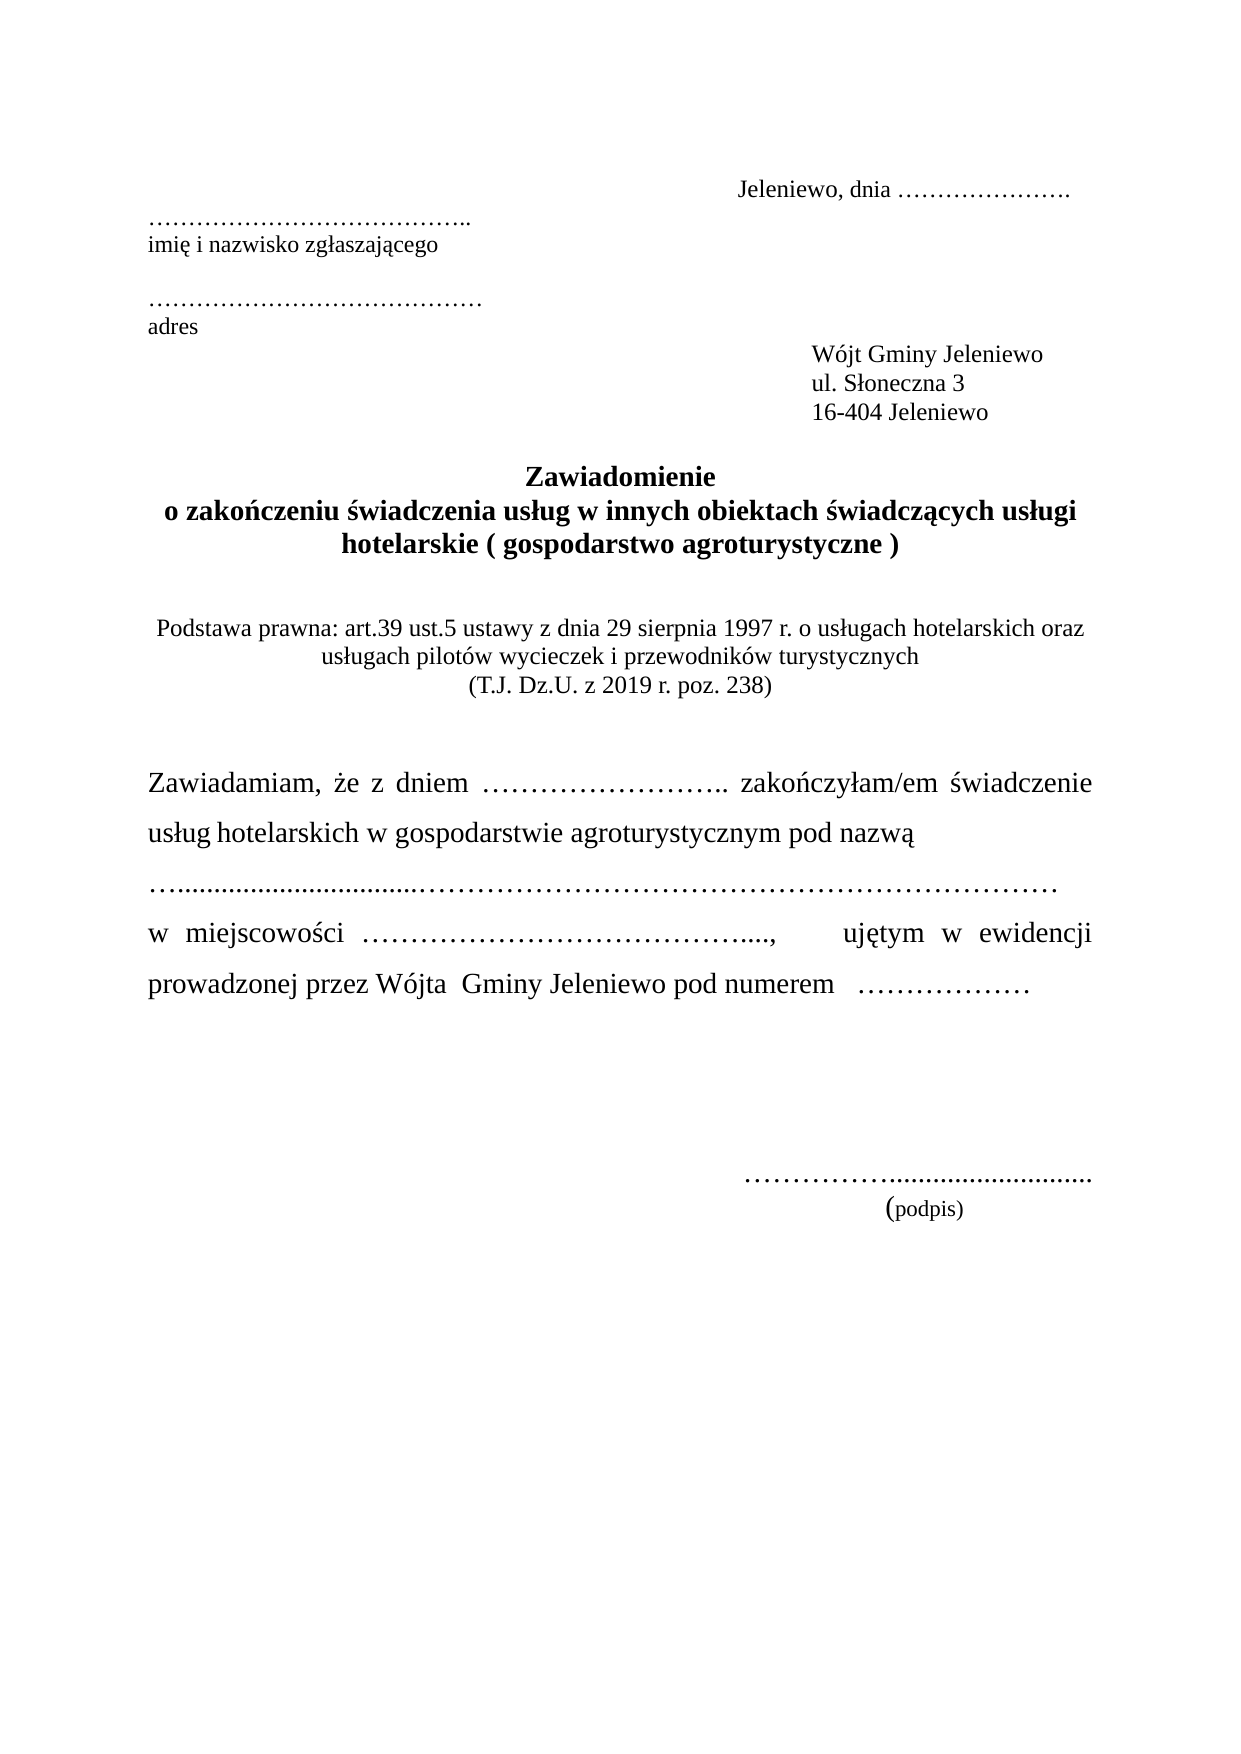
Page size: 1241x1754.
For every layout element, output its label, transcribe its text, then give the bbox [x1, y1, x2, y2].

text Wójt Gminy Jeleniewo [811, 339, 1093, 368]
text imię i nazwisko zgłaszającego [148, 230, 1093, 258]
text (T.J. Dz.U. z 2019 r. poz. 238) [148, 670, 1093, 699]
text Jeleniewo, dnia …………………. [148, 174, 1093, 203]
text ….................................………………………………………………………… w miejscowości …………………………………...., ujętym w ewidencji prowadzonej przez Wójta Gminy Jeleniewo pod numerem ……………… [148, 865, 1093, 999]
text ……………............................ [148, 1122, 1093, 1189]
text Zawiadamiam, że z dniem …………………….. zakończyłam/em świadczenie usług hotelarskich w gospodarstwie agroturystycznym pod nazwą [148, 765, 1093, 848]
text (podpis) [148, 1189, 1093, 1222]
text o zakończeniu świadczenia usług w innych obiektach świadczących usługi hotelarskie ( gospodarstwo agroturystyczne ) [148, 493, 1093, 560]
text 16-404 Jeleniewo [811, 397, 1093, 426]
text ul. Słoneczna 3 [811, 368, 1093, 397]
text …………………………………… [148, 284, 1093, 312]
text Podstawa prawna: art.39 ust.5 ustawy z dnia 29 sierpnia 1997 r. o usługach hotelarskich oraz usługach pilotów wycieczek i przewodników turystycznych [148, 613, 1093, 670]
text adres [148, 312, 1093, 339]
text Zawiadomienie [148, 459, 1093, 493]
text ………………………………….. [148, 203, 1093, 230]
